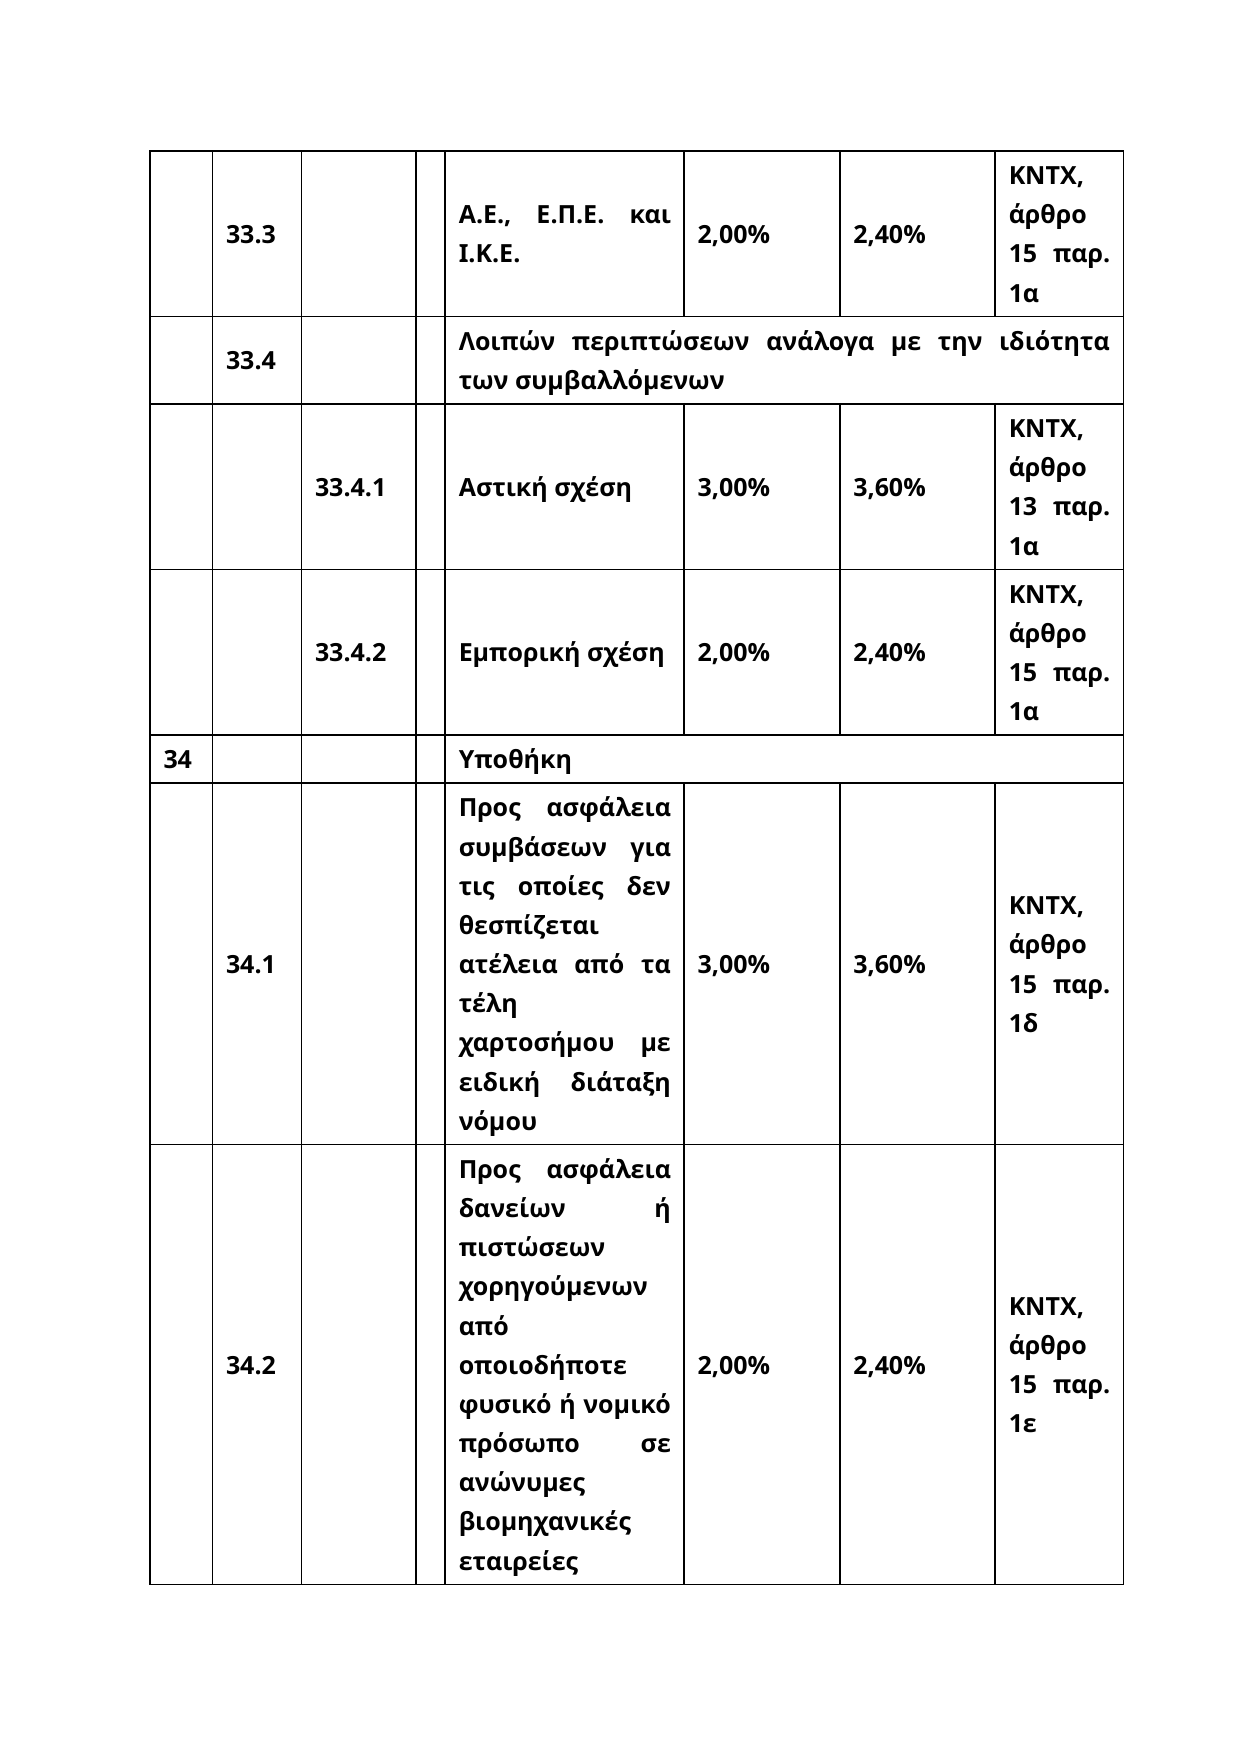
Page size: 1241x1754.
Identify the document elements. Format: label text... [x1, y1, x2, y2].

table_cell Υποθήκη [446, 736, 1123, 782]
table_cell 34 [151, 736, 212, 782]
table_cell 2,40% [841, 570, 994, 734]
table_cell [417, 784, 444, 1144]
table_cell 2,00% [685, 152, 839, 316]
table_cell [151, 1145, 212, 1583]
table_cell [417, 405, 444, 568]
table_cell [417, 736, 444, 782]
table_cell [417, 152, 444, 316]
table_cell [213, 570, 301, 734]
table_cell [213, 405, 301, 568]
table_cell ΚΝΤΧ, άρθρο 15 παρ. 1δ [996, 784, 1123, 1144]
table_cell 3,00% [685, 784, 839, 1144]
table_cell [213, 736, 301, 782]
table_cell 34.1 [213, 784, 301, 1144]
table_cell [151, 784, 212, 1144]
table_cell 33.4.2 [302, 570, 415, 734]
table_cell 3,60% [841, 784, 994, 1144]
table_cell 2,40% [841, 1145, 994, 1583]
table_cell Α.Ε., Ε.Π.Ε. και Ι.Κ.Ε. [446, 152, 683, 316]
table_cell [302, 317, 415, 403]
table_cell 2,40% [841, 152, 994, 316]
table_cell 3,00% [685, 405, 839, 568]
table_cell [151, 317, 212, 403]
table_cell Αστική σχέση [446, 405, 683, 568]
table_cell 34.2 [213, 1145, 301, 1583]
table_cell ΚΝΤΧ, άρθρο 15 παρ. 1ε [996, 1145, 1123, 1583]
table_cell Εμπορική σχέση [446, 570, 683, 734]
table_cell [151, 152, 212, 316]
table_cell Προς ασφάλεια συμβάσεων για τις οποίες δεν θεσπίζεται ατέλεια από τα τέλη χαρτοσήμου με ειδική διάταξη νόμου [446, 784, 683, 1144]
table_cell ΚΝΤΧ, άρθρο 13 παρ. 1α [996, 405, 1123, 568]
table_cell 2,00% [685, 1145, 839, 1583]
table_cell 33.3 [213, 152, 301, 316]
table_cell Λοιπών περιπτώσεων ανάλογα με την ιδιότητα των συμβαλλόμενων [446, 317, 1123, 403]
table_cell [302, 152, 415, 316]
table_cell [151, 405, 212, 568]
table_cell ΚΝΤΧ, άρθρο 15 παρ. 1α [996, 152, 1123, 316]
table_cell 33.4 [213, 317, 301, 403]
table_cell 2,00% [685, 570, 839, 734]
table_cell [302, 736, 415, 782]
table_cell [417, 570, 444, 734]
table_cell [302, 784, 415, 1144]
table_cell [417, 1145, 444, 1583]
table_cell [302, 1145, 415, 1583]
table_cell ΚΝΤΧ, άρθρο 15 παρ. 1α [996, 570, 1123, 734]
table_cell [417, 317, 444, 403]
table_cell 3,60% [841, 405, 994, 568]
table_cell [151, 570, 212, 734]
table_cell Προς ασφάλεια δανείων ή πιστώσεων χορηγούμενων από οποιοδήποτε φυσικό ή νομικό πρόσωπο σε ανώνυμες βιομηχανικές εταιρείες [446, 1145, 683, 1583]
table_cell 33.4.1 [302, 405, 415, 568]
